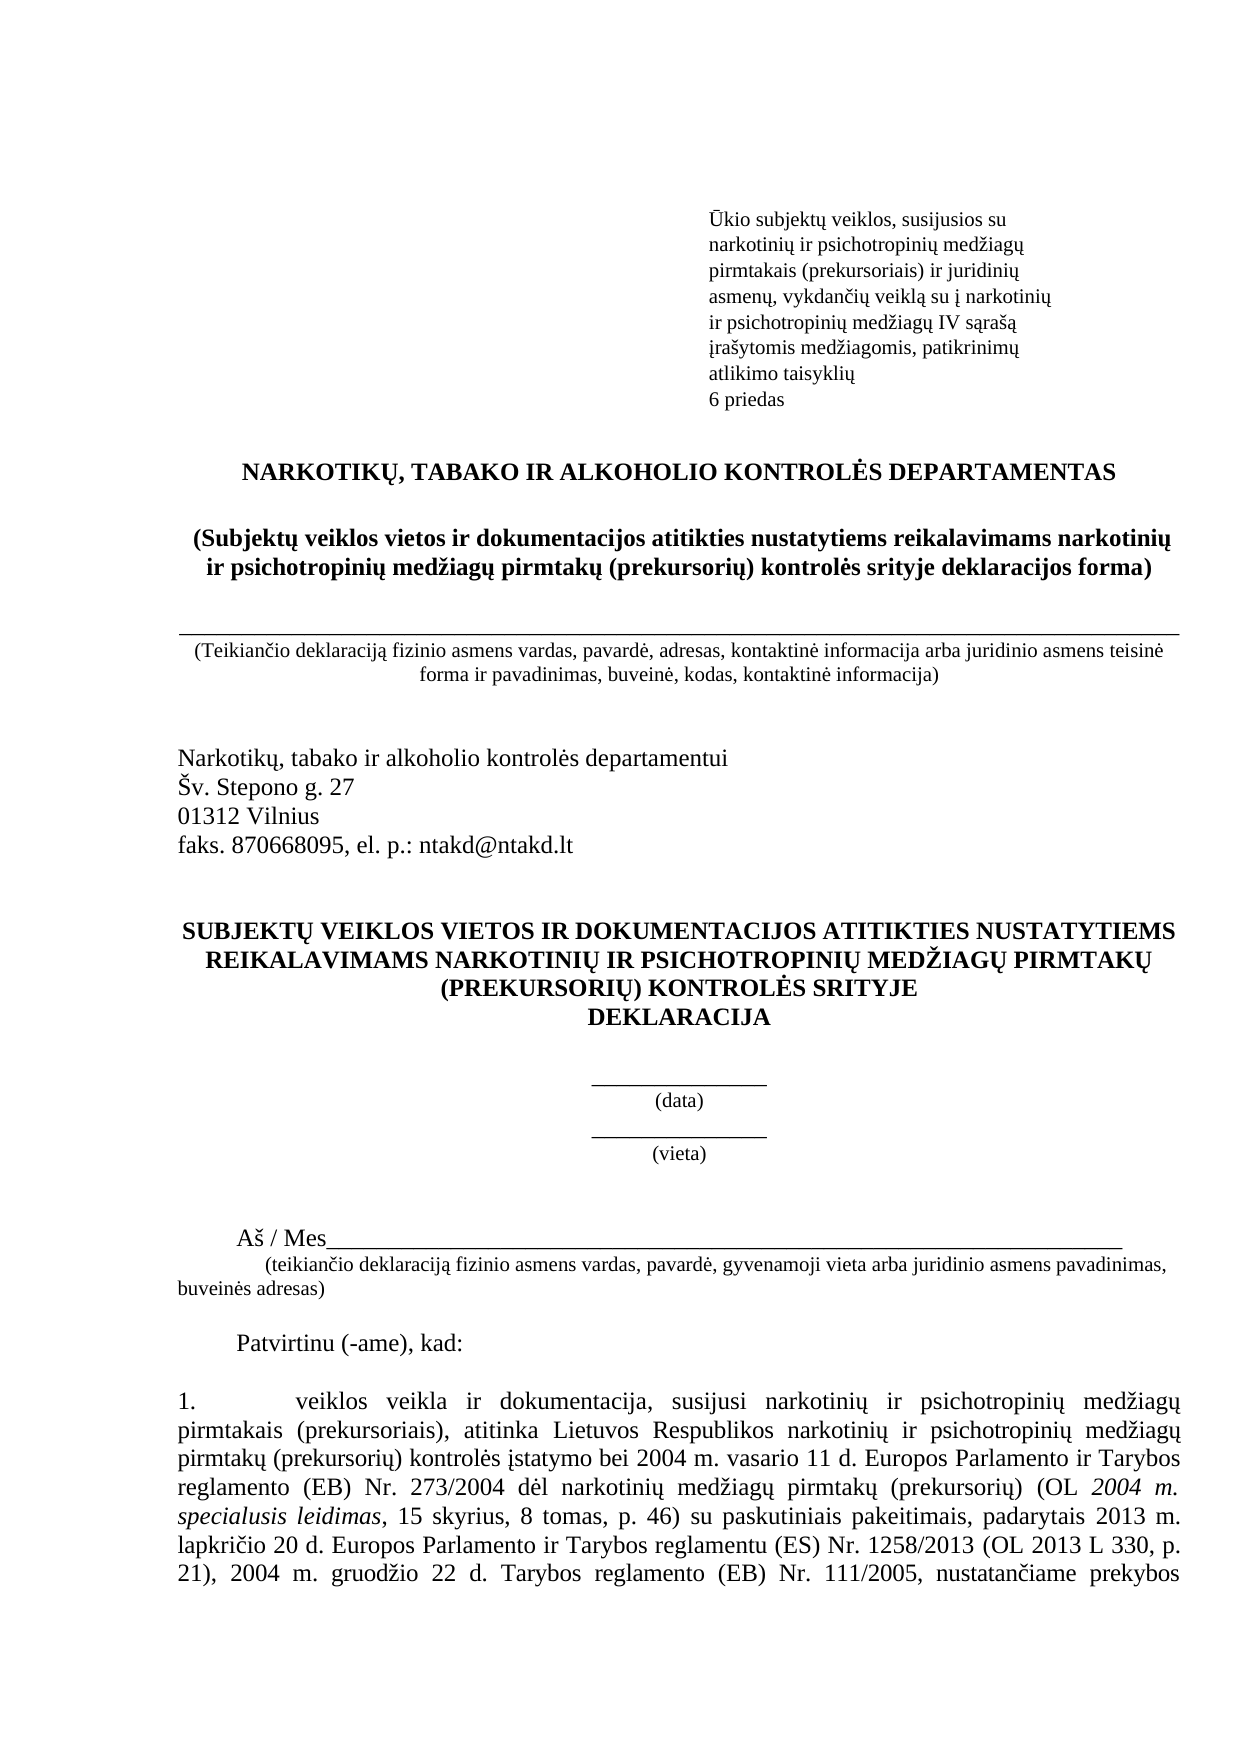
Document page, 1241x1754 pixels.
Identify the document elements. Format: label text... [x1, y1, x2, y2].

text (vieta) [177, 1141, 1181, 1165]
text (data) [177, 1088, 1181, 1112]
text pirmtakais (prekursoriais) ir juridinių [709, 258, 1181, 282]
text SUBJEKTŲ VEIKLOS VIETOS IR DOKUMENTACIJOS ATITIKTIES NUSTATYTIEMS REIKALAVIMAMS NARKOTINIŲ IR PSICHOTROPINIŲ MEDŽIAGŲ PIRMTAKŲ (PREKURSORIŲ) KONTROLĖS SRITYJE [177, 916, 1181, 1002]
text DEKLARACIJA [177, 1002, 1181, 1031]
text Patvirtinu (-ame), kad: [177, 1328, 1181, 1357]
text (Subjektų veiklos vietos ir dokumentacijos atitikties nustatytiems reikalavimams narkotinių ir psichotropinių medžiagų pirmtakų (prekursorių) kontrolės srityje deklaracijos forma) [177, 523, 1181, 580]
text Ūkio subjektų veiklos, susijusios su [709, 207, 1181, 231]
text narkotinių ir psichotropinių medžiagų [709, 232, 1181, 256]
text (Teikiančio deklaraciją fizinio asmens vardas, pavardė, adresas, kontaktinė informacija arba juridinio asmens teisinė forma ir pavadinimas, buveinė, kodas, kontaktinė informacija) [177, 638, 1181, 686]
text asmenų, vykdančių veiklą su į narkotinių [709, 284, 1181, 308]
text faks. 870668095, el. p.: ntakd@ntakd.lt [177, 830, 1181, 858]
text ________________________________________________________________________________ [177, 609, 1181, 638]
text ir psichotropinių medžiagų IV sąrašą [709, 309, 1181, 334]
text Šv. Stepono g. 27 [177, 772, 1181, 801]
text Aš / Mes [177, 1223, 1181, 1252]
text (teikiančio deklaraciją fizinio asmens vardas, pavardė, gyvenamoji vieta arba juridinio asmens pavadinimas, buveinės adresas) [177, 1252, 1181, 1300]
text 01312 Vilnius [177, 801, 1181, 830]
text ______________ [177, 1060, 1181, 1088]
text įrašytomis medžiagomis, patikrinimų [709, 335, 1181, 359]
text NARKOTIKŲ, TABAKO IR ALKOHOLIO KONTROLĖS DEPARTAMENTAS [177, 457, 1181, 486]
text Narkotikų, tabako ir alkoholio kontrolės departamentui [177, 743, 1181, 772]
text 1. veiklos veikla ir dokumentacija, susijusi narkotinių ir psichotropinių medžiagų pirmtakais (prekursoriais), atitinka Lietuvos Respublikos narkotinių ir psichotropinių medžiagų pirmtakų (prekursorių) kontrolės įstatymo bei 2004 m. vasario 11 d. Europos Parlamento ir Tarybos reglamento (EB) Nr. 273/2004 dėl narkotinių medžiagų pirmtakų (prekursorių) (OL 2004 m. specialusis leidimas, 15 skyrius, 8 tomas, p. 46) su paskutiniais pakeitimais, padarytais 2013 m. lapkričio 20 d. Europos Parlamento ir Tarybos reglamentu (ES) Nr. 1258/2013 (OL 2013 L 330, p. 21), 2004 m. gruodžio 22 d. Tarybos reglamento (EB) Nr. 111/2005, nustatančiame prekybos [177, 1386, 1181, 1587]
text ______________ [177, 1112, 1181, 1141]
text 6 priedas [709, 387, 1181, 411]
text atlikimo taisyklių [709, 361, 1181, 385]
